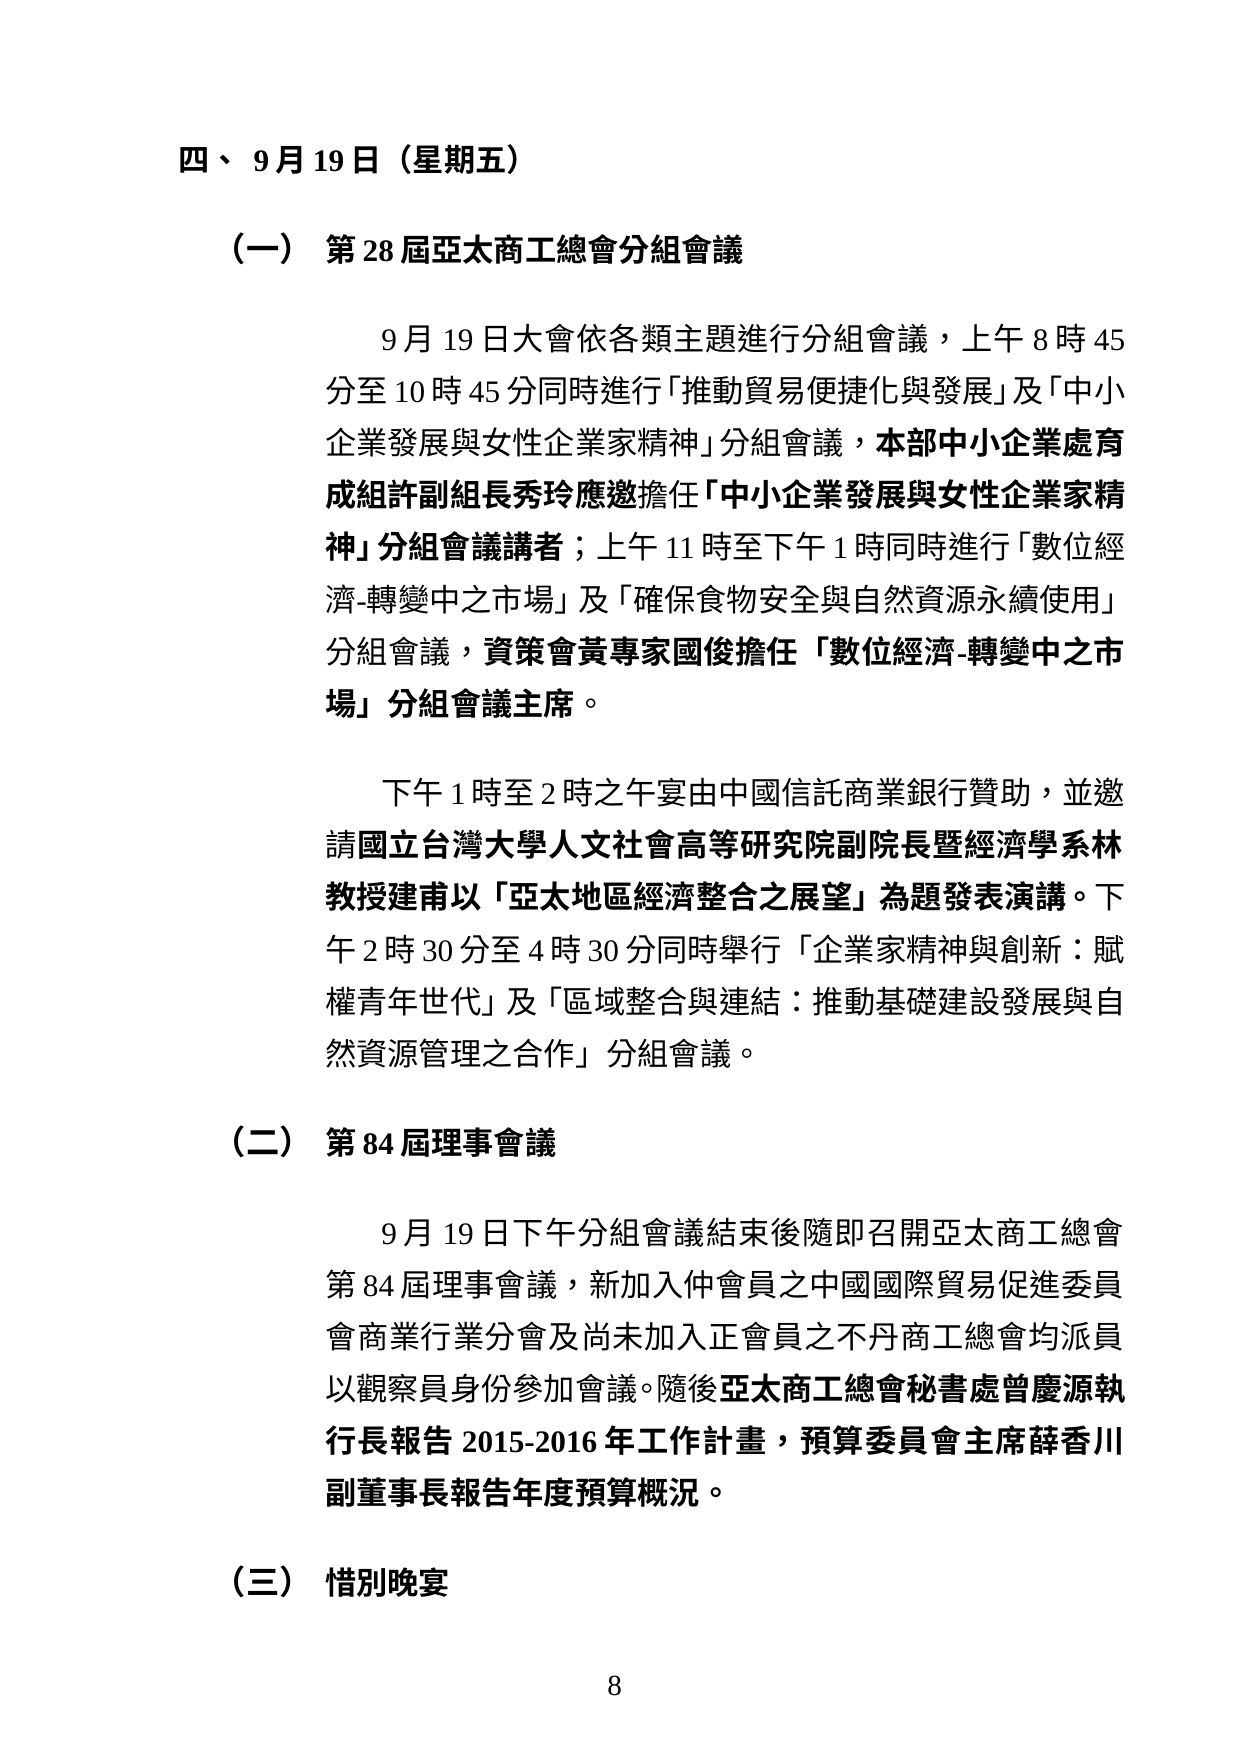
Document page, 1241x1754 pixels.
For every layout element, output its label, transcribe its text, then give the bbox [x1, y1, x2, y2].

text 9月19日下午分組會議結束後隨即召開亞太商工總會第84屆理事會議，新加入仲會員之中國國際貿易促進委員會商業行業分會及尚未加入正會員之不丹商工總會均派員以觀察員身份參加會議。隨後亞太商工總會秘書處曾慶源執行長報告2015-2016年工作計畫，預算委員會主席薛香川副董事長報告年度預算概況。 [325, 1203, 1125, 1515]
list 第84屆理事會議 [212, 1113, 1125, 1165]
text 下午1時至2時之午宴由中國信託商業銀行贊助，並邀請國立台灣大學人文社會高等研究院副院長暨經濟學系林教授建甫以「亞太地區經濟整合之展望」為題發表演講。下午2時30分至4時30分同時舉行「企業家精神與創新：賦權青年世代」及「區域整合與連結：推動基礎建設發展與自然資源管理之合作」分組會議。 [325, 763, 1125, 1076]
list 第28屆亞太商工總會分組會議 [212, 219, 1125, 271]
list 惜別晚宴 [212, 1553, 1125, 1605]
list 9月19日（星期五） [178, 130, 1125, 182]
text 9月19日大會依各類主題進行分組會議，上午8時45分至10時45分同時進行「推動貿易便捷化與發展」及「中小企業發展與女性企業家精神」分組會議，本部中小企業處育成組許副組長秀玲應邀擔任「中小企業發展與女性企業家精神」分組會議講者；上午11時至下午1時同時進行「數位經濟-轉變中之市場」及「確保食物安全與自然資源永續使用」分組會議，資策會黃專家國俊擔任「數位經濟-轉變中之市場」分組會議主席。 [325, 309, 1125, 726]
